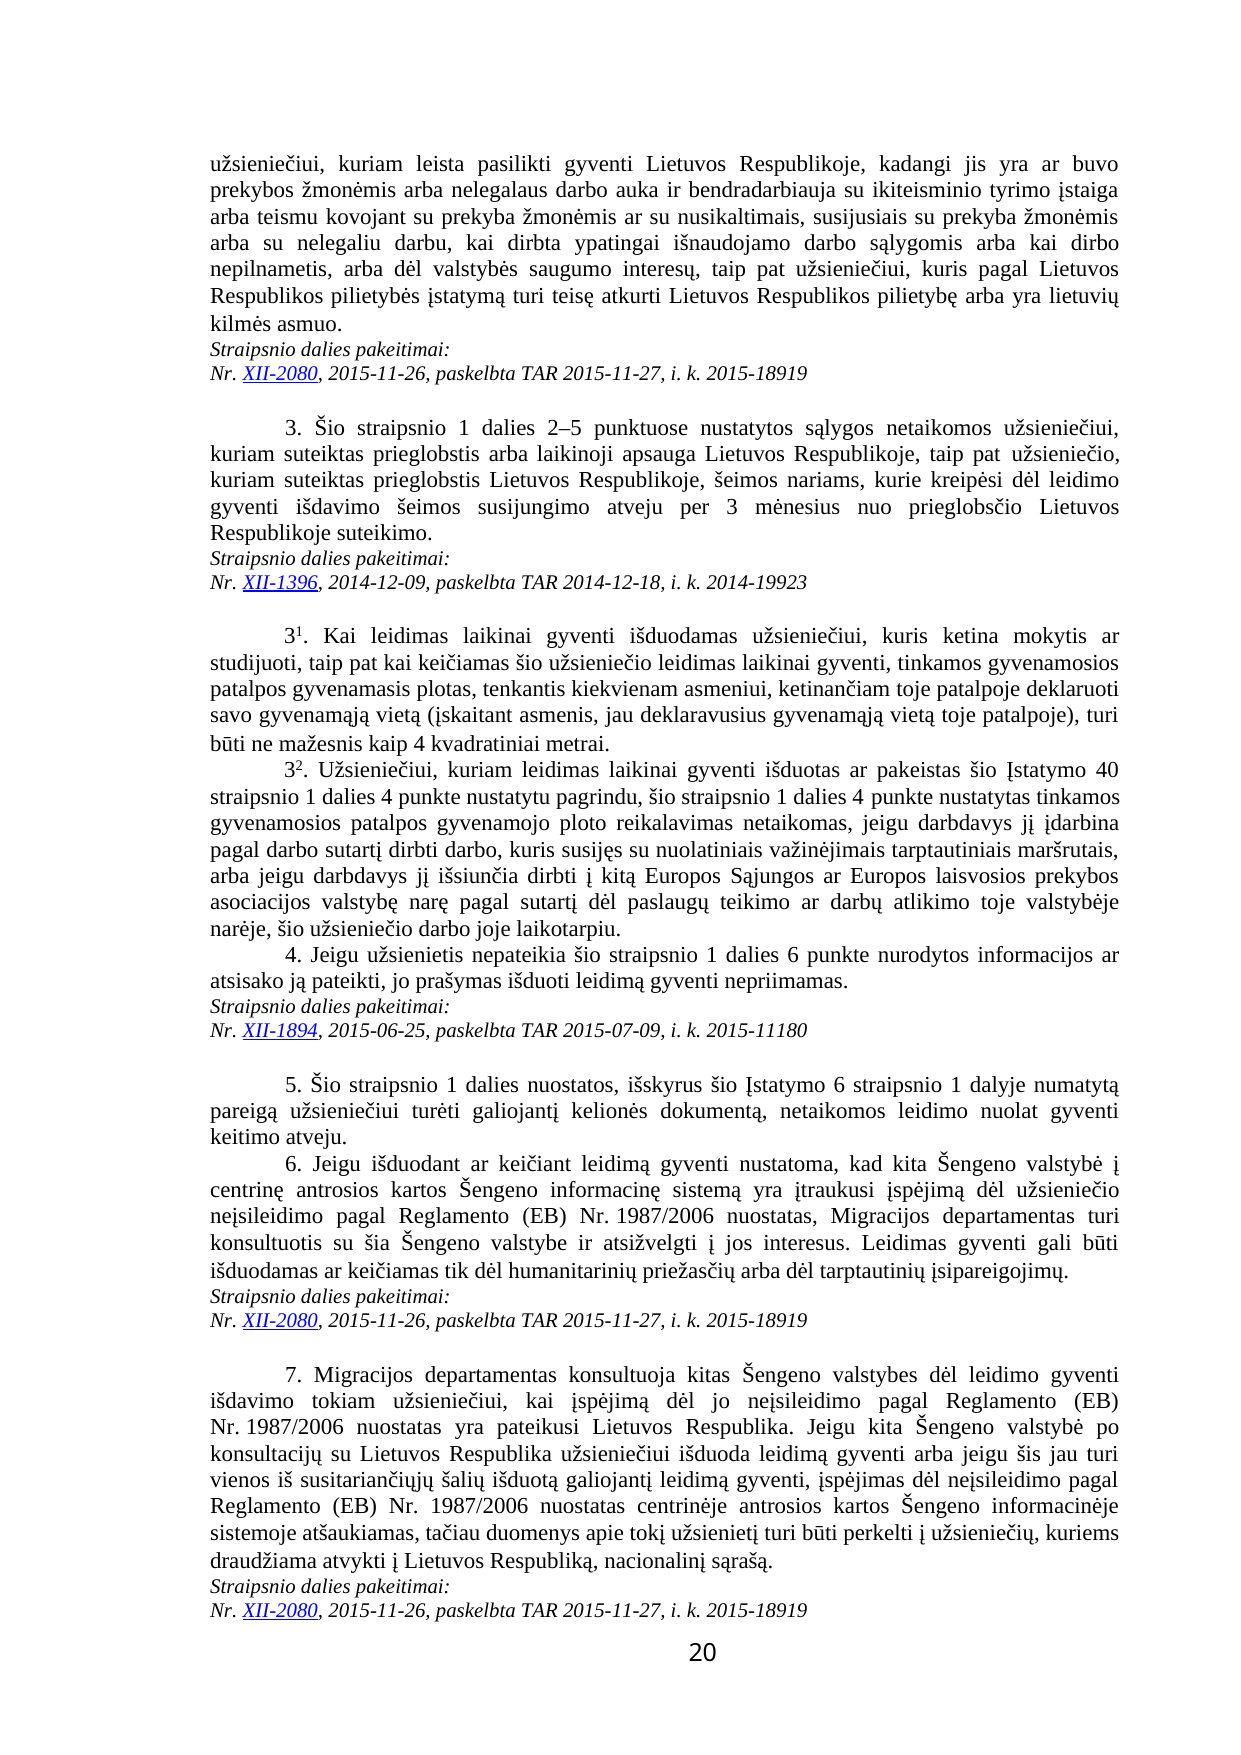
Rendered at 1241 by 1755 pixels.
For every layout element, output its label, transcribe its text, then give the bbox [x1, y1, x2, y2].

text 3. Šio straipsnio 1 dalies 2–5 punktuose nustatytos sąlygos netaikomos užsieniečiui, kuriam suteiktas prieglobstis arba laikinoji apsauga Lietuvos Respublikoje, taip pat užsieniečio, kuriam suteiktas prieglobstis Lietuvos Respublikoje, šeimos nariams, kurie kreipėsi dėl leidimo gyventi išdavimo šeimos susijungimo atveju per 3 mėnesius nuo prieglobsčio Lietuvos Respublikoje suteikimo. [210, 414, 1120, 546]
text 5. Šio straipsnio 1 dalies nuostatos, išskyrus šio Įstatymo 6 straipsnio 1 dalyje numatytą pareigą užsieniečiui turėti galiojantį kelionės dokumentą, netaikomos leidimo nuolat gyventi keitimo atveju. [210, 1071, 1120, 1150]
text 7. Migracijos departamentas konsultuoja kitas Šengeno valstybes dėl leidimo gyventi išdavimo tokiam užsieniečiui, kai įspėjimą dėl jo neįsileidimo pagal Reglamento (EB) Nr. 1987/2006 nuostatas yra pateikusi Lietuvos Respublika. Jeigu kita Šengeno valstybė po konsultacijų su Lietuvos Respublika užsieniečiui išduoda leidimą gyventi arba jeigu šis jau turi vienos iš susitariančiųjų šalių išduotą galiojantį leidimą gyventi, įspėjimas dėl neįsileidimo pagal Reglamento (EB) Nr. 1987/2006 nuostatas centrinėje antrosios kartos Šengeno informacinėje sistemoje atšaukiamas, tačiau duomenys apie tokį užsienietį turi būti perkelti į užsieniečių, kuriems draudžiama atvykti į Lietuvos Respubliką, nacionalinį sąrašą. [210, 1361, 1120, 1574]
text Nr. XII-1894, 2015-06-25, paskelbta TAR 2015-07-09, i. k. 2015-11180 [210, 1018, 1120, 1042]
text Straipsnio dalies pakeitimai: [210, 337, 1120, 361]
text Straipsnio dalies pakeitimai: [210, 994, 1120, 1018]
text Nr. XII-2080, 2015-11-26, paskelbta TAR 2015-11-27, i. k. 2015-18919 [210, 361, 1120, 385]
text 32. Užsieniečiui, kuriam leidimas laikinai gyventi išduotas ar pakeistas šio Įstatymo 40 straipsnio 1 dalies 4 punkte nustatytu pagrindu, šio straipsnio 1 dalies 4 punkte nustatytas tinkamos gyvenamosios patalpos gyvenamojo ploto reikalavimas netaikomas, jeigu darbdavys jį įdarbina pagal darbo sutartį dirbti darbo, kuris susijęs su nuolatiniais važinėjimais tarptautiniais maršrutais, arba jeigu darbdavys jį išsiunčia dirbti į kitą Europos Sąjungos ar Europos laisvosios prekybos asociacijos valstybę narę pagal sutartį dėl paslaugų teikimo ar darbų atlikimo toje valstybėje narėje, šio užsieniečio darbo joje laikotarpiu. [210, 757, 1120, 941]
text Straipsnio dalies pakeitimai: [210, 1574, 1120, 1598]
text Nr. XII-2080, 2015-11-26, paskelbta TAR 2015-11-27, i. k. 2015-18919 [210, 1308, 1120, 1332]
text Nr. XII-2080, 2015-11-26, paskelbta TAR 2015-11-27, i. k. 2015-18919 [210, 1598, 1120, 1622]
text 31. Kai leidimas laikinai gyventi išduodamas užsieniečiui, kuris ketina mokytis ar studijuoti, taip pat kai keičiamas šio užsieniečio leidimas laikinai gyventi, tinkamos gyvenamosios patalpos gyvenamasis plotas, tenkantis kiekvienam asmeniui, ketinančiam toje patalpoje deklaruoti savo gyvenamąją vietą (įskaitant asmenis, jau deklaravusius gyvenamąją vietą toje patalpoje), turi būti ne mažesnis kaip 4 kvadratiniai metrai. [210, 622, 1120, 757]
text Nr. XII-1396, 2014-12-09, paskelbta TAR 2014-12-18, i. k. 2014-19923 [210, 569, 1120, 594]
text 4. Jeigu užsienietis nepateikia šio straipsnio 1 dalies 6 punkte nurodytos informacijos ar atsisako ją pateikti, jo prašymas išduoti leidimą gyventi nepriimamas. [210, 941, 1120, 994]
text Straipsnio dalies pakeitimai: [210, 1284, 1120, 1308]
text Straipsnio dalies pakeitimai: [210, 546, 1120, 569]
text užsieniečiui, kuriam leista pasilikti gyventi Lietuvos Respublikoje, kadangi jis yra ar buvo prekybos žmonėmis arba nelegalaus darbo auka ir bendradarbiauja su ikiteisminio tyrimo įstaiga arba teismu kovojant su prekyba žmonėmis ar su nusikaltimais, susijusiais su prekyba žmonėmis arba su nelegaliu darbu, kai dirbta ypatingai išnaudojamo darbo sąlygomis arba kai dirbo nepilnametis, arba dėl valstybės saugumo interesų, taip pat užsieniečiui, kuris pagal Lietuvos Respublikos pilietybės įstatymą turi teisę atkurti Lietuvos Respublikos pilietybę arba yra lietuvių kilmės asmuo. [210, 150, 1120, 337]
text 6. Jeigu išduodant ar keičiant leidimą gyventi nustatoma, kad kita Šengeno valstybė į centrinę antrosios kartos Šengeno informacinę sistemą yra įtraukusi įspėjimą dėl užsieniečio neįsileidimo pagal Reglamento (EB) Nr. 1987/2006 nuostatas, Migracijos departamentas turi konsultuotis su šia Šengeno valstybe ir atsižvelgti į jos interesus. Leidimas gyventi gali būti išduodamas ar keičiamas tik dėl humanitarinių priežasčių arba dėl tarptautinių įsipareigojimų. [210, 1150, 1120, 1284]
